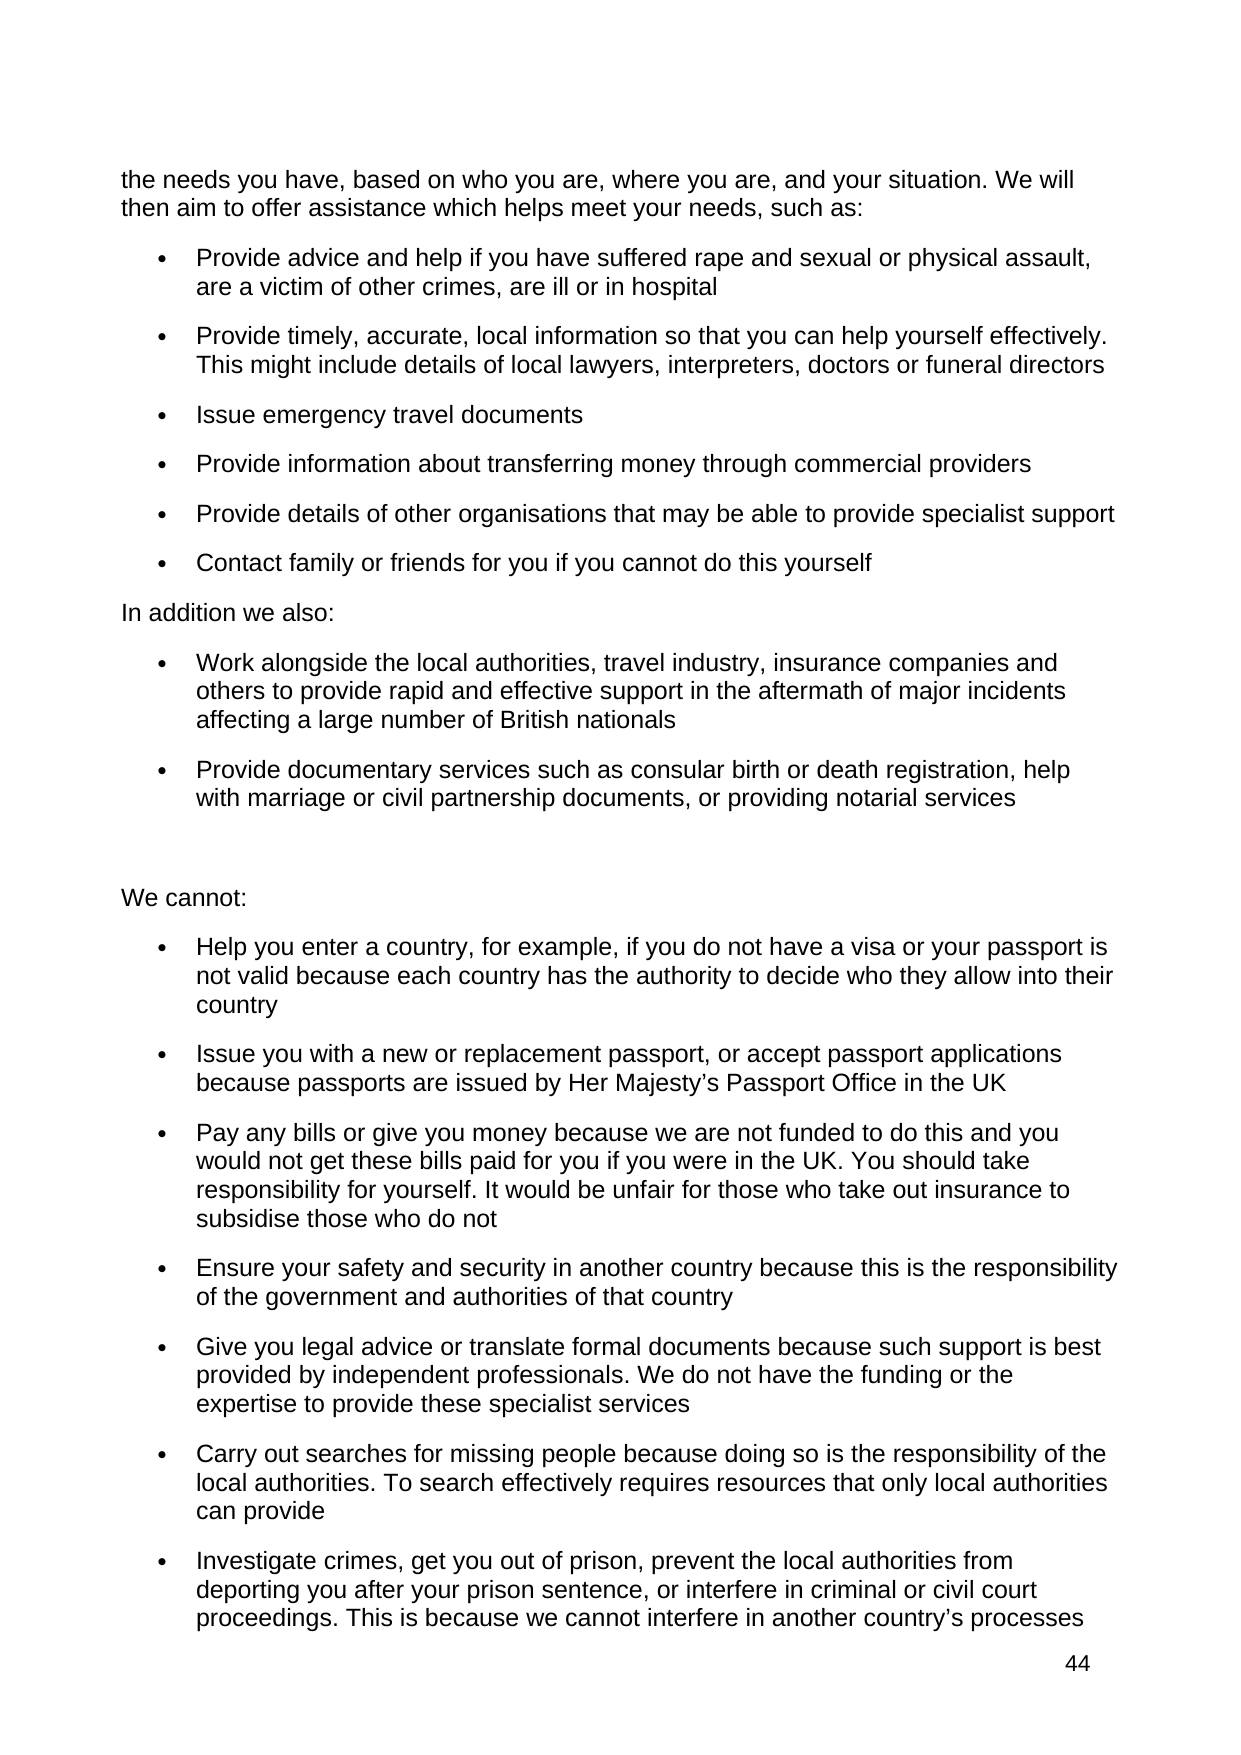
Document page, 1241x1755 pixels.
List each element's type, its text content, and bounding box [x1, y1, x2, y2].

text We cannot: [121, 882, 1120, 911]
list Provide information about transferring money through commercial providers [158, 449, 1120, 478]
list Provide advice and help if you have suffered rape and sexual or physical assault, are a victim of other crimes, are ill or in hospital [158, 243, 1120, 300]
list Ensure your safety and security in another country because this is the responsibility of the government and authorities of that country [158, 1253, 1120, 1311]
list Carry out searches for missing people because doing so is the responsibility of the local authorities. To search effectively requires resources that only local authorities can provide [158, 1439, 1120, 1525]
list Issue emergency travel documents [158, 399, 1120, 428]
text In addition we also: [121, 598, 1120, 627]
list Pay any bills or give you money because we are not funded to do this and you would not get these bills paid for you if you were in the UK. You should take responsibility for yourself. It would be unfair for those who take out insurance to subsidise those who do not [158, 1117, 1120, 1232]
list Give you legal advice or translate formal documents because such support is best provided by independent professionals. We do not have the funding or the expertise to provide these specialist services [158, 1332, 1120, 1418]
list Investigate crimes, get you out of prison, prevent the local authorities from deporting you after your prison sentence, or interfere in criminal or civil court proceedings. This is because we cannot interfere in another country’s processes [158, 1546, 1120, 1632]
list Provide details of other organisations that may be able to provide specialist support [158, 499, 1120, 527]
list Contact family or friends for you if you cannot do this yourself [158, 548, 1120, 577]
text the needs you have, based on who you are, where you are, and your situation. We will then aim to offer assistance which helps meet your needs, such as: [121, 164, 1120, 222]
list Work alongside the local authorities, travel industry, insurance companies and others to provide rapid and effective support in the aftermath of major incidents affecting a large number of British nationals [158, 647, 1120, 734]
list Provide documentary services such as consular birth or death registration, help with marriage or civil partnership documents, or providing notarial services [158, 754, 1120, 812]
list Help you enter a country, for example, if you do not have a visa or your passport is not valid because each country has the authority to decide who they allow into their country [158, 932, 1120, 1018]
list Provide timely, accurate, local information so that you can help yourself effectively. This might include details of local lawyers, interpreters, doctors or funeral directors [158, 321, 1120, 379]
list Issue you with a new or replacement passport, or accept passport applications because passports are issued by Her Majesty’s Passport Office in the UK [158, 1039, 1120, 1097]
